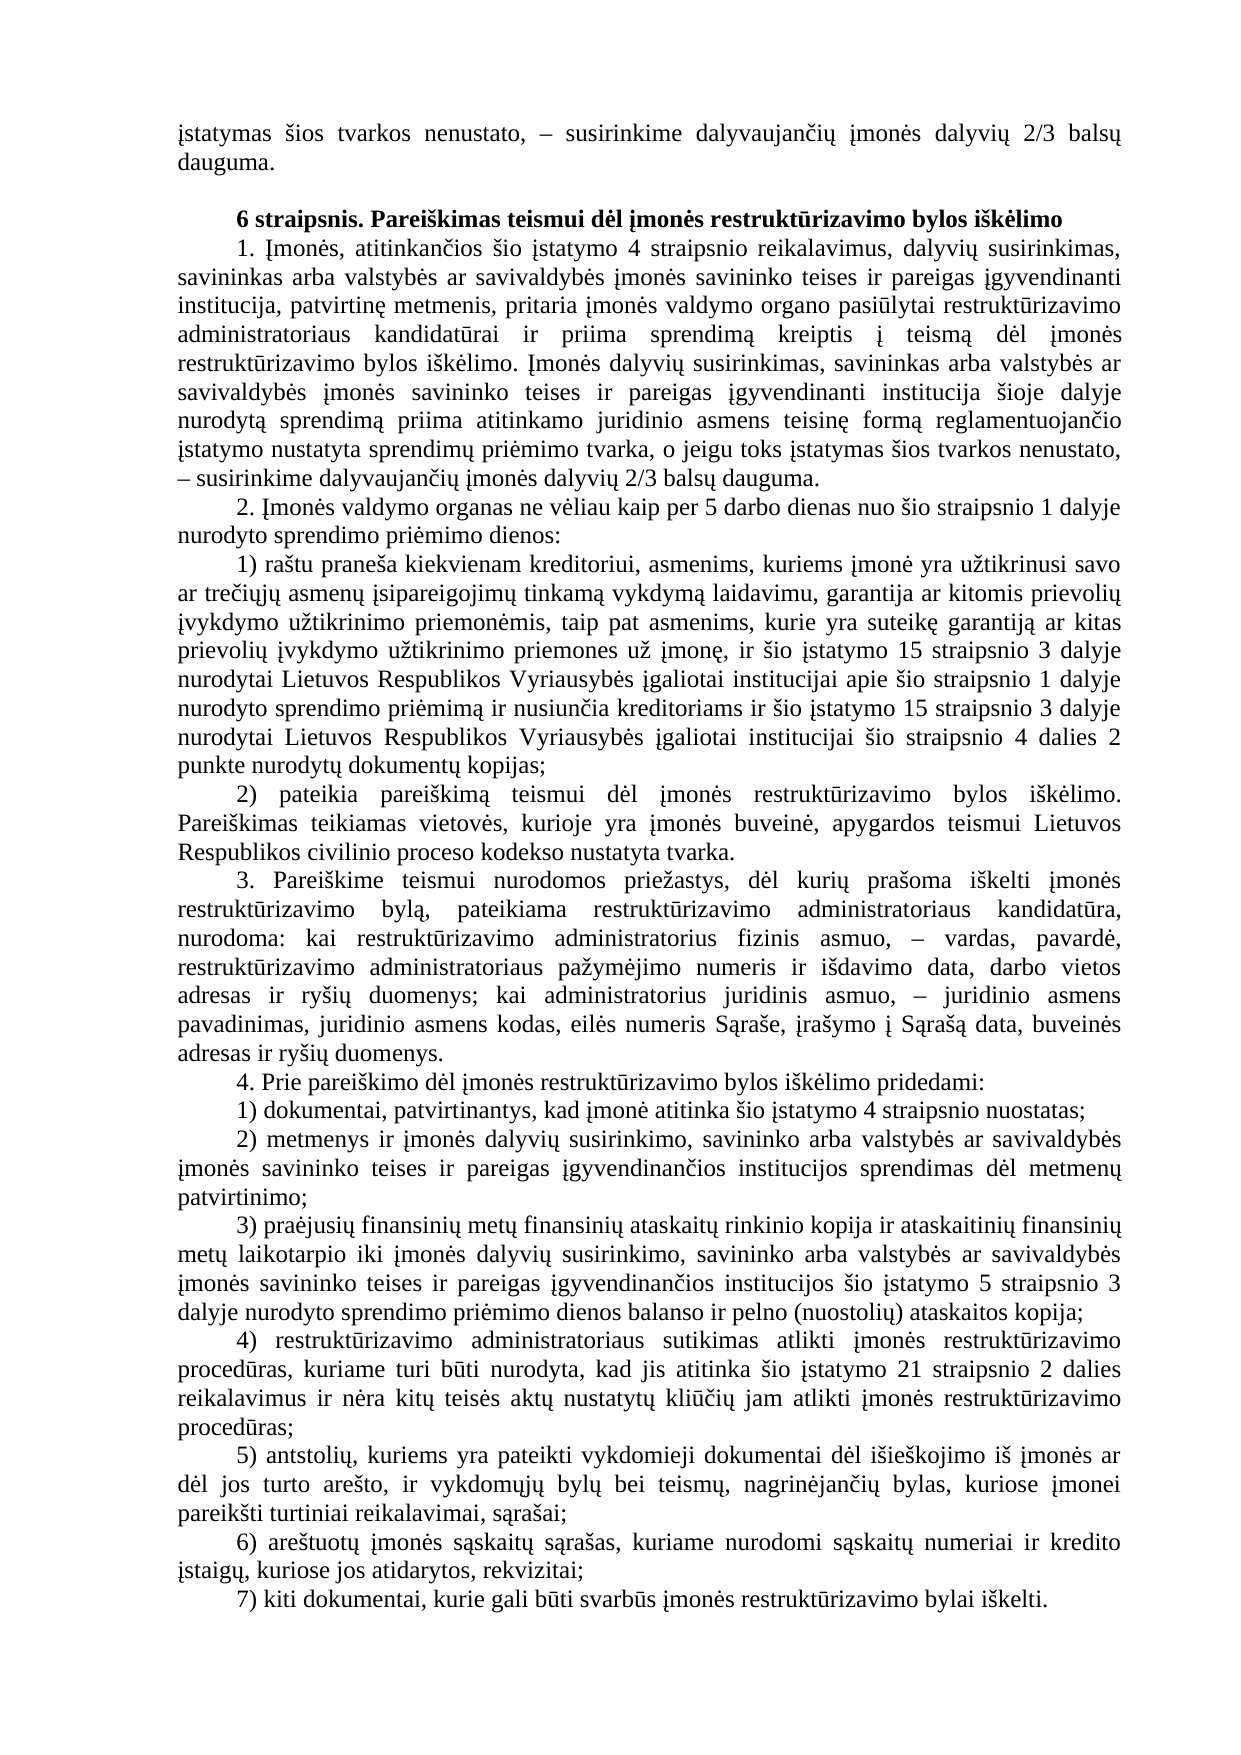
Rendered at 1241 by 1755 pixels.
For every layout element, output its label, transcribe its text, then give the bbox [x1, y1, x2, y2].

text 2. Įmonės valdymo organas ne vėliau kaip per 5 darbo dienas nuo šio straipsnio 1 dalyje nurodyto sprendimo priėmimo dienos: [177, 492, 1122, 549]
text 1) dokumentai, patvirtinantys, kad įmonė atitinka šio įstatymo 4 straipsnio nuostatas; [177, 1096, 1122, 1124]
text 1) raštu praneša kiekvienam kreditoriui, asmenims, kuriems įmonė yra užtikrinusi savo ar trečiųjų asmenų įsipareigojimų tinkamą vykdymą laidavimu, garantija ar kitomis prievolių įvykdymo užtikrinimo priemonėmis, taip pat asmenims, kurie yra suteikę garantiją ar kitas prievolių įvykdymo užtikrinimo priemones už įmonę, ir šio įstatymo 15 straipsnio 3 dalyje nurodytai Lietuvos Respublikos Vyriausybės įgaliotai institucijai apie šio straipsnio 1 dalyje nurodyto sprendimo priėmimą ir nusiunčia kreditoriams ir šio įstatymo 15 straipsnio 3 dalyje nurodytai Lietuvos Respublikos Vyriausybės įgaliotai institucijai šio straipsnio 4 dalies 2 punkte nurodytų dokumentų kopijas; [177, 549, 1122, 779]
text 3) praėjusių finansinių metų finansinių ataskaitų rinkinio kopija ir ataskaitinių finansinių metų laikotarpio iki įmonės dalyvių susirinkimo, savininko arba valstybės ar savivaldybės įmonės savininko teises ir pareigas įgyvendinančios institucijos šio įstatymo 5 straipsnio 3 dalyje nurodyto sprendimo priėmimo dienos balanso ir pelno (nuostolių) ataskaitos kopija; [177, 1211, 1122, 1326]
text 4) restruktūrizavimo administratoriaus sutikimas atlikti įmonės restruktūrizavimo procedūras, kuriame turi būti nurodyta, kad jis atitinka šio įstatymo 21 straipsnio 2 dalies reikalavimus ir nėra kitų teisės aktų nustatytų kliūčių jam atlikti įmonės restruktūrizavimo procedūras; [177, 1326, 1122, 1441]
text 7) kiti dokumentai, kurie gali būti svarbūs įmonės restruktūrizavimo bylai iškelti. [177, 1584, 1122, 1613]
text 3. Pareiškime teismui nurodomos priežastys, dėl kurių prašoma iškelti įmonės restruktūrizavimo bylą, pateikiama restruktūrizavimo administratoriaus kandidatūra, nurodoma: kai restruktūrizavimo administratorius fizinis asmuo, – vardas, pavardė, restruktūrizavimo administratoriaus pažymėjimo numeris ir išdavimo data, darbo vietos adresas ir ryšių duomenys; kai administratorius juridinis asmuo, – juridinio asmens pavadinimas, juridinio asmens kodas, eilės numeris Sąraše, įrašymo į Sąrašą data, buveinės adresas ir ryšių duomenys. [177, 866, 1122, 1067]
text 4. Prie pareiškimo dėl įmonės restruktūrizavimo bylos iškėlimo pridedami: [177, 1067, 1122, 1096]
text 1. Įmonės, atitinkančios šio įstatymo 4 straipsnio reikalavimus, dalyvių susirinkimas, savininkas arba valstybės ar savivaldybės įmonės savininko teises ir pareigas įgyvendinanti institucija, patvirtinę metmenis, pritaria įmonės valdymo organo pasiūlytai restruktūrizavimo administratoriaus kandidatūrai ir priima sprendimą kreiptis į teismą dėl įmonės restruktūrizavimo bylos iškėlimo. Įmonės dalyvių susirinkimas, savininkas arba valstybės ar savivaldybės įmonės savininko teises ir pareigas įgyvendinanti institucija šioje dalyje nurodytą sprendimą priima atitinkamo juridinio asmens teisinę formą reglamentuojančio įstatymo nustatyta sprendimų priėmimo tvarka, o jeigu toks įstatymas šios tvarkos nenustato, – susirinkime dalyvaujančių įmonės dalyvių 2/3 balsų dauguma. [177, 233, 1122, 492]
text 2) pateikia pareiškimą teismui dėl įmonės restruktūrizavimo bylos iškėlimo. Pareiškimas teikiamas vietovės, kurioje yra įmonės buveinė, apygardos teismui Lietuvos Respublikos civilinio proceso kodekso nustatyta tvarka. [177, 779, 1122, 866]
text įstatymas šios tvarkos nenustato, – susirinkime dalyvaujančių įmonės dalyvių 2/3 balsų dauguma. [177, 118, 1122, 176]
text 2) metmenys ir įmonės dalyvių susirinkimo, savininko arba valstybės ar savivaldybės įmonės savininko teises ir pareigas įgyvendinančios institucijos sprendimas dėl metmenų patvirtinimo; [177, 1124, 1122, 1211]
text 6) areštuotų įmonės sąskaitų sąrašas, kuriame nurodomi sąskaitų numeriai ir kredito įstaigų, kuriose jos atidarytos, rekvizitai; [177, 1527, 1122, 1584]
text 6 straipsnis. Pareiškimas teismui dėl įmonės restruktūrizavimo bylos iškėlimo [177, 204, 1122, 233]
text 5) antstolių, kuriems yra pateikti vykdomieji dokumentai dėl išieškojimo iš įmonės ar dėl jos turto arešto, ir vykdomųjų bylų bei teismų, nagrinėjančių bylas, kuriose įmonei pareikšti turtiniai reikalavimai, sąrašai; [177, 1441, 1122, 1527]
